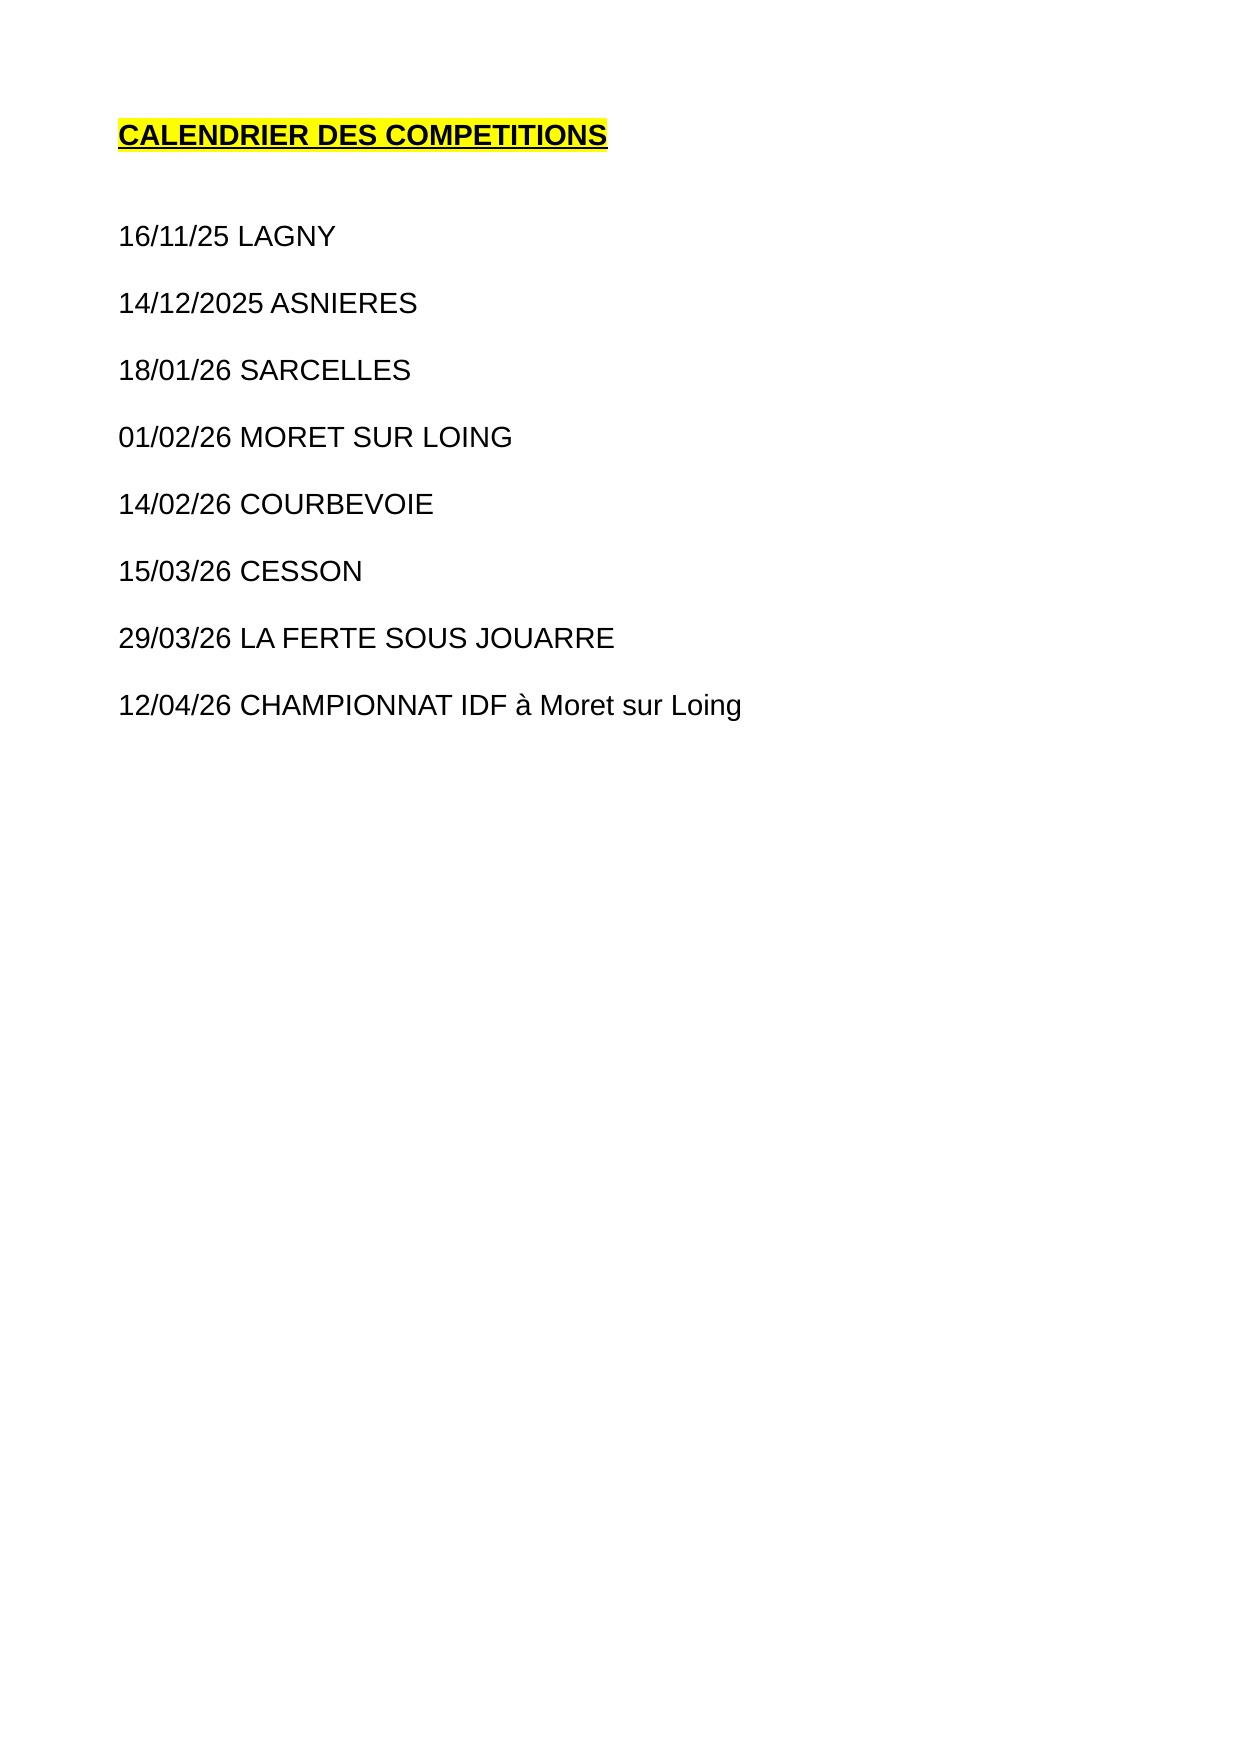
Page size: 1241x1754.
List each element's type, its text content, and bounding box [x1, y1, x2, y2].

text 01/02/26 MORET SUR LOING [118, 420, 1122, 453]
text 15/03/26 CESSON [118, 554, 1122, 588]
text 14/12/2025 ASNIERES [118, 286, 1122, 319]
text CALENDRIER DES COMPETITIONS [118, 118, 1122, 152]
text 12/04/26 CHAMPIONNAT IDF à Moret sur Loing [118, 688, 1122, 722]
text 16/11/25 LAGNY [118, 219, 1122, 252]
text 14/02/26 COURBEVOIE [118, 487, 1122, 521]
text 18/01/26 SARCELLES [118, 353, 1122, 386]
text 29/03/26 LA FERTE SOUS JOUARRE [118, 621, 1122, 655]
